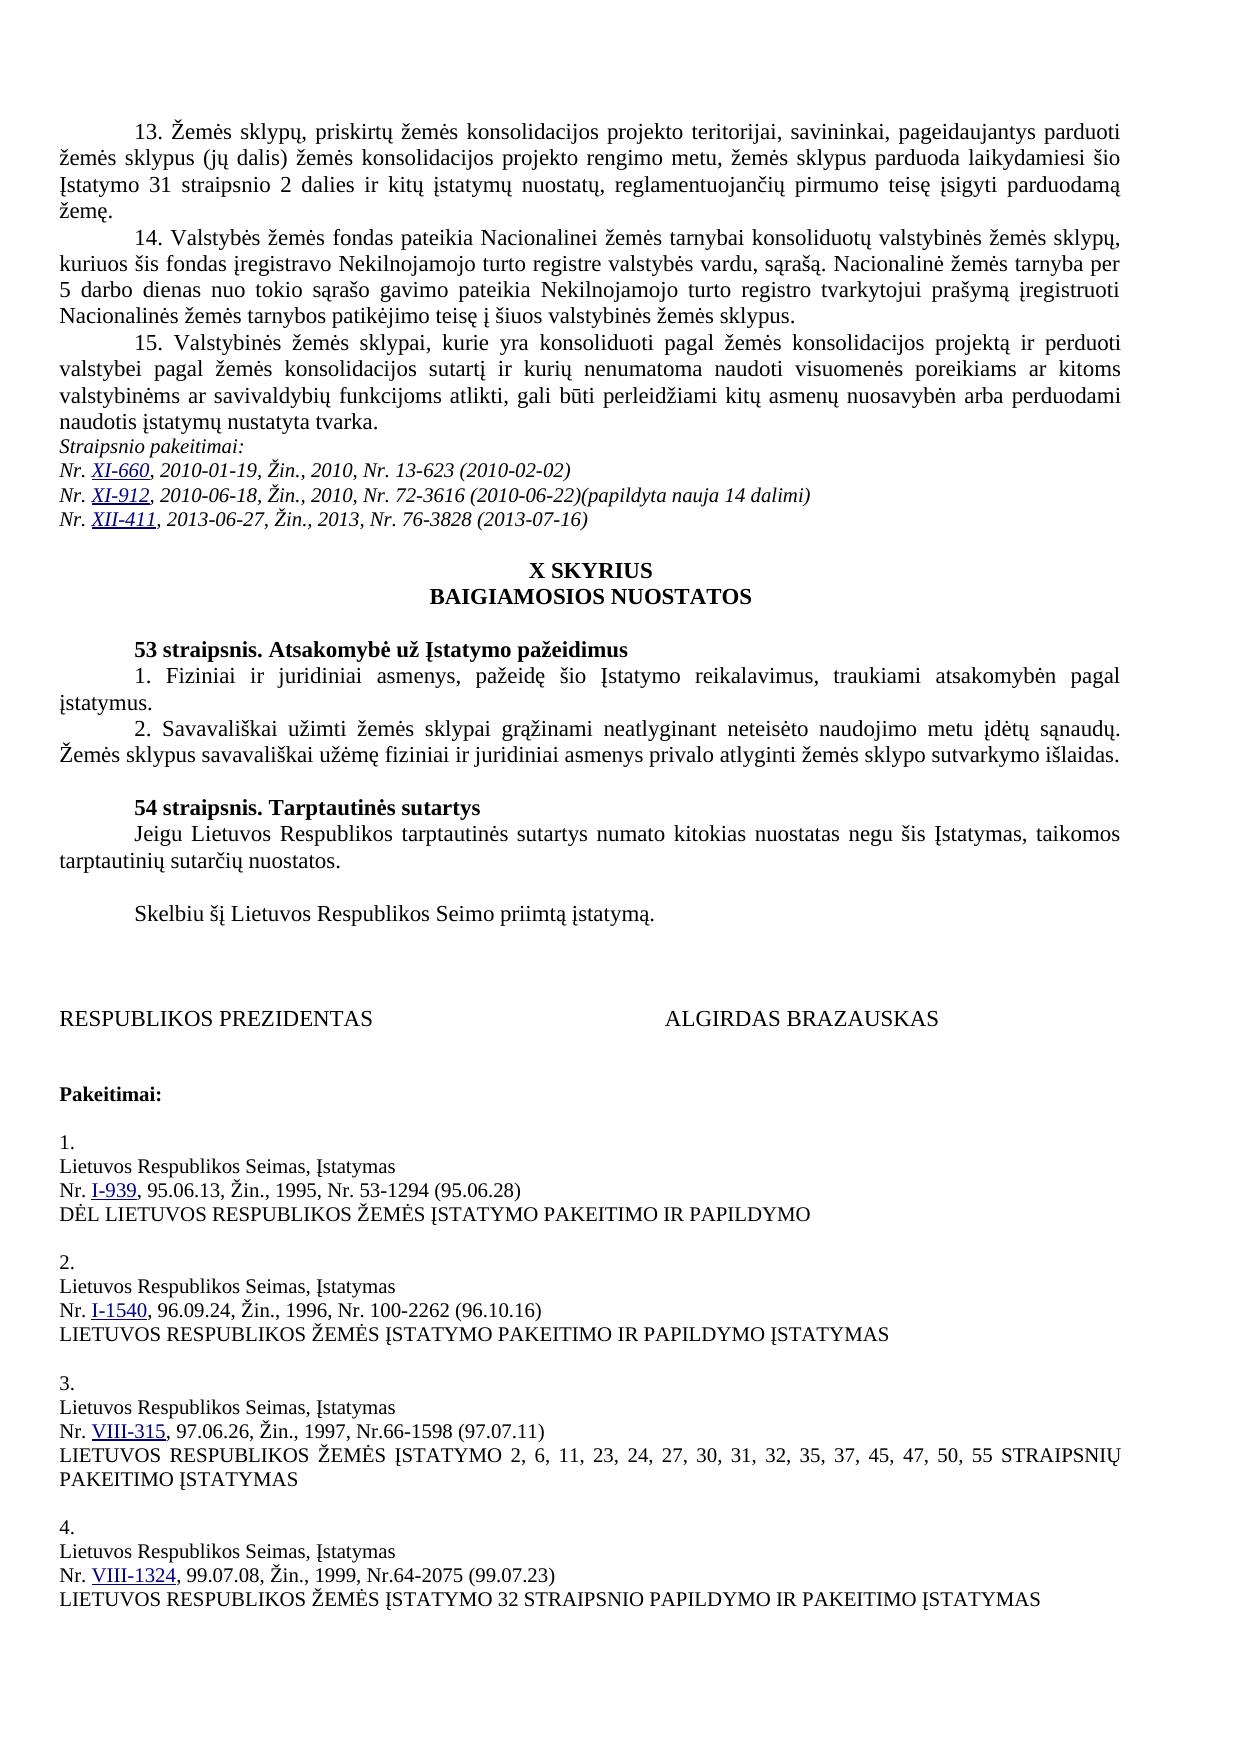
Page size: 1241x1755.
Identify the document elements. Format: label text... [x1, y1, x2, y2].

text RESPUBLIKOS PREZIDENTAS ALGIRDAS BRAZAUSKAS [59, 1005, 1122, 1031]
text 13. Žemės sklypų, priskirtų žemės konsolidacijos projekto teritorijai, savininkai, pageidaujantys parduoti žemės sklypus (jų dalis) žemės konsolidacijos projekto rengimo metu, žemės sklypus parduoda laikydamiesi šio Įstatymo 31 straipsnio 2 dalies ir kitų įstatymų nuostatų, reglamentuojančių pirmumo teisę įsigyti parduodamą žemę. [59, 118, 1122, 223]
subtitle Baigiamosios nuostatos [59, 583, 1122, 610]
text 2. [59, 1250, 1122, 1274]
text 14. Valstybės žemės fondas pateikia Nacionalinei žemės tarnybai konsoliduotų valstybinės žemės sklypų, kuriuos šis fondas įregistravo Nekilnojamojo turto registre valstybės vardu, sąrašą. Nacionalinė žemės tarnyba per 5 darbo dienas nuo tokio sąrašo gavimo pateikia Nekilnojamojo turto registro tvarkytojui prašymą įregistruoti Nacionalinės žemės tarnybos patikėjimo teisę į šiuos valstybinės žemės sklypus. [59, 223, 1122, 329]
text 2. Savavališkai užimti žemės sklypai grąžinami neatlyginant neteisėto naudojimo metu įdėtų sąnaudų. Žemės sklypus savavališkai užėmę fiziniai ir juridiniai asmenys privalo atlyginti žemės sklypo sutvarkymo išlaidas. [59, 715, 1122, 768]
text 1. Fiziniai ir juridiniai asmenys, pažeidę šio Įstatymo reikalavimus, traukiami atsakomybėn pagal įstatymus. [59, 662, 1122, 715]
text 1. [59, 1130, 1122, 1154]
text Nr. XI-912, 2010-06-18, Žin., 2010, Nr. 72-3616 (2010-06-22)(papildyta nauja 14 dalimi) [59, 482, 1122, 507]
text 4. [59, 1515, 1122, 1539]
text Pakeitimai: [59, 1082, 1122, 1106]
text Nr. I-939, 95.06.13, Žin., 1995, Nr. 53-1294 (95.06.28) [59, 1178, 1122, 1202]
text Lietuvos Respublikos Seimas, Įstatymas [59, 1274, 1122, 1298]
text 53 straipsnis. Atsakomybė už Įstatymo pažeidimus [59, 636, 1122, 662]
text Jeigu Lietuvos Respublikos tarptautinės sutartys numato kitokias nuostatas negu šis Įstatymas, taikomos tarptautinių sutarčių nuostatos. [59, 821, 1122, 873]
text Nr. VIII-315, 97.06.26, Žin., 1997, Nr.66-1598 (97.07.11) [59, 1419, 1122, 1443]
text Straipsnio pakeitimai: [59, 434, 1122, 458]
text Lietuvos Respublikos Seimas, Įstatymas [59, 1394, 1122, 1419]
text LIETUVOS RESPUBLIKOS ŽEMĖS ĮSTATYMO 32 STRAIPSNIO PAPILDYMO IR PAKEITIMO ĮSTATYMAS [59, 1587, 1122, 1611]
text LIETUVOS RESPUBLIKOS ŽEMĖS ĮSTATYMO PAKEITIMO IR PAPILDYMO ĮSTATYMAS [59, 1322, 1122, 1346]
text Lietuvos Respublikos Seimas, Įstatymas [59, 1154, 1122, 1178]
text Nr. XI-660, 2010-01-19, Žin., 2010, Nr. 13-623 (2010-02-02) [59, 458, 1122, 482]
subtitle X skyrius [59, 557, 1122, 583]
text Lietuvos Respublikos Seimas, Įstatymas [59, 1539, 1122, 1563]
text Nr. I-1540, 96.09.24, Žin., 1996, Nr. 100-2262 (96.10.16) [59, 1298, 1122, 1322]
text 15. Valstybinės žemės sklypai, kurie yra konsoliduoti pagal žemės konsolidacijos projektą ir perduoti valstybei pagal žemės konsolidacijos sutartį ir kurių nenumatoma naudoti visuomenės poreikiams ar kitoms valstybinėms ar savivaldybių funkcijoms atlikti, gali būti perleidžiami kitų asmenų nuosavybėn arba perduodami naudotis įstatymų nustatyta tvarka. [59, 329, 1122, 434]
text DĖL LIETUVOS RESPUBLIKOS ŽEMĖS ĮSTATYMO PAKEITIMO IR PAPILDYMO [59, 1202, 1122, 1226]
text 54 straipsnis. Tarptautinės sutartys [59, 794, 1122, 821]
text Nr. VIII-1324, 99.07.08, Žin., 1999, Nr.64-2075 (99.07.23) [59, 1563, 1122, 1587]
text Skelbiu šį Lietuvos Respublikos Seimo priimtą įstatymą. [59, 899, 1122, 926]
text LIETUVOS RESPUBLIKOS ŽEMĖS ĮSTATYMO 2, 6, 11, 23, 24, 27, 30, 31, 32, 35, 37, 45, 47, 50, 55 STRAIPSNIŲ PAKEITIMO ĮSTATYMAS [59, 1443, 1122, 1491]
text Nr. XII-411, 2013-06-27, Žin., 2013, Nr. 76-3828 (2013-07-16) [59, 507, 1122, 531]
text 3. [59, 1371, 1122, 1394]
